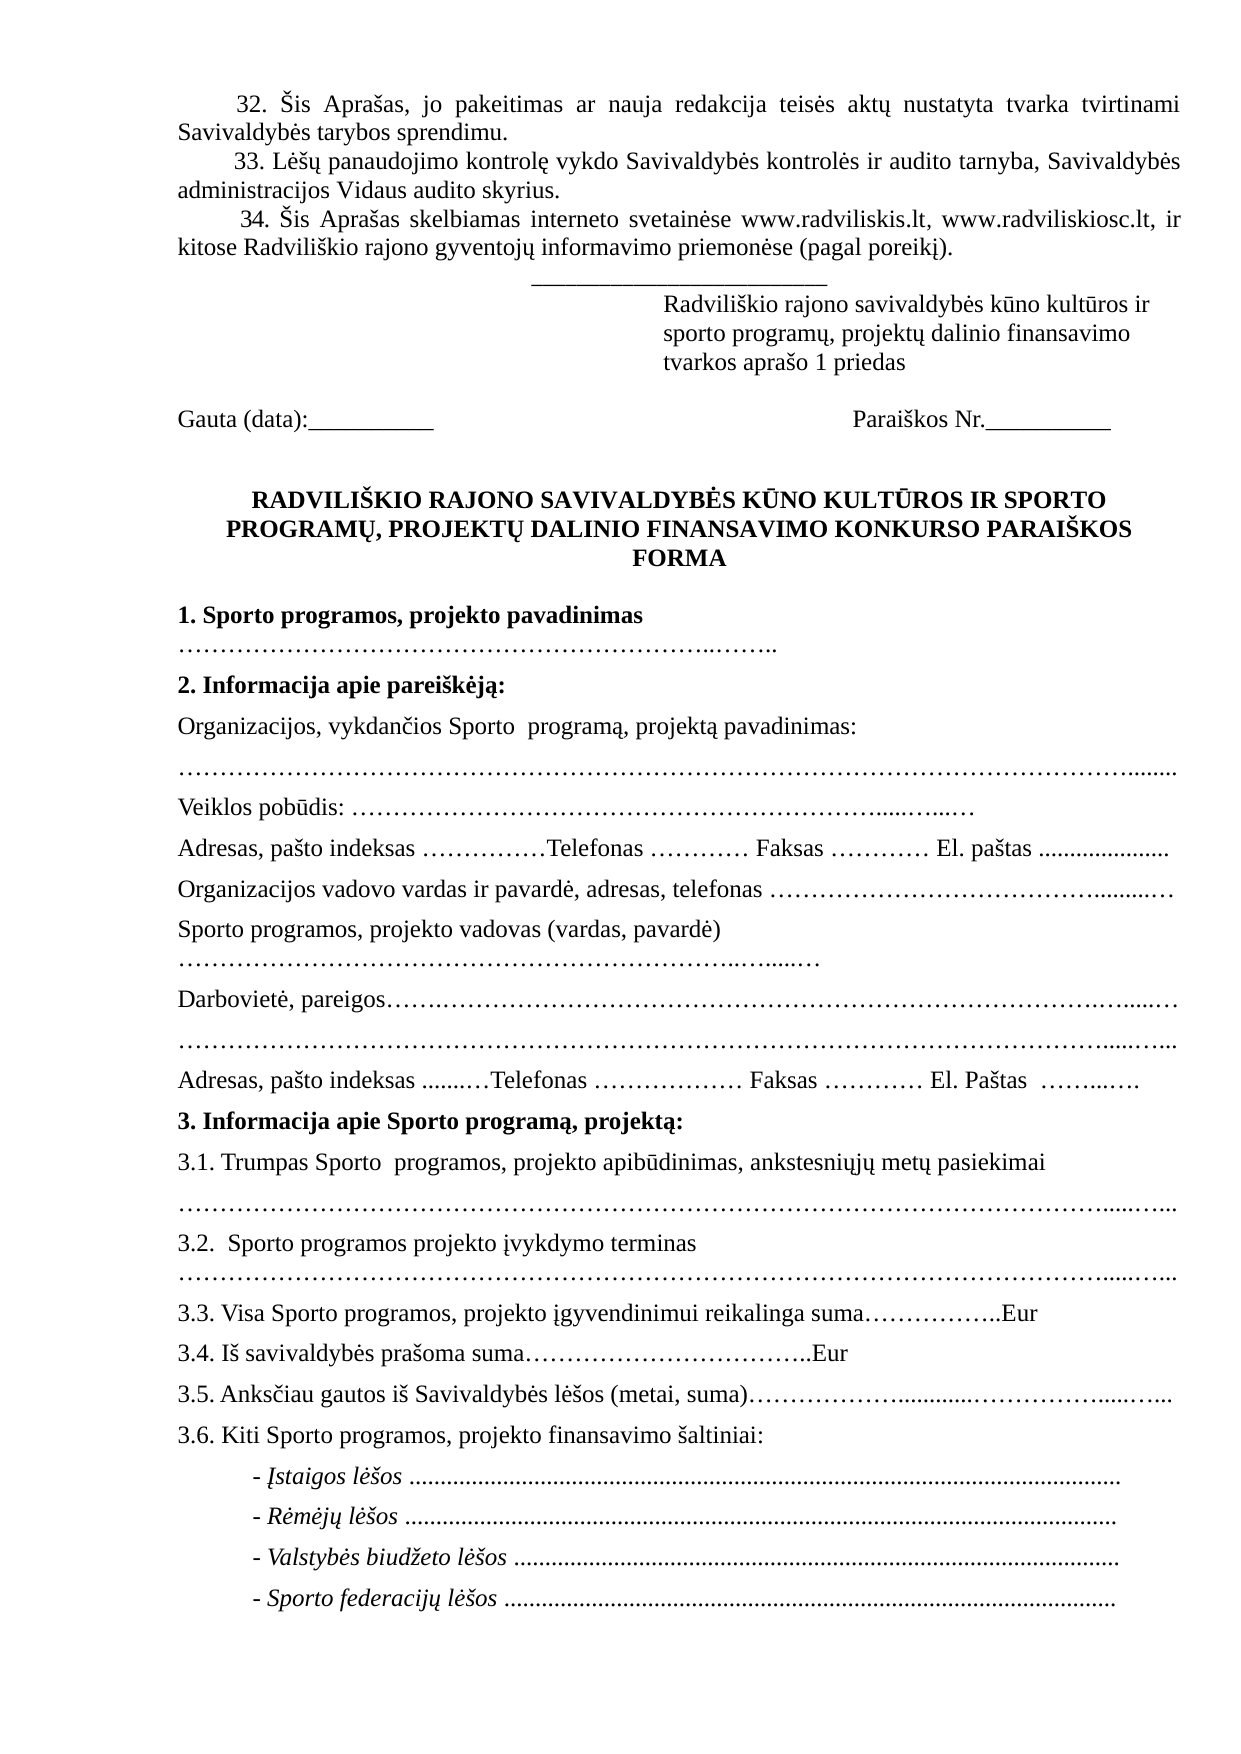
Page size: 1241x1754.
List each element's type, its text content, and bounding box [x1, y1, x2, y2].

text ………………………………………………………………………………………………….....…... [177, 1257, 1181, 1286]
text 3.5. Anksčiau gautos iš Savivaldybės lėšos (metai, suma)………………............…………….....…... [177, 1379, 1181, 1408]
text ………………………………………………………………………………………………….....…... [177, 1025, 1181, 1053]
text 33. Lėšų panaudojimo kontrolę vykdo Savivaldybės kontrolės ir audito tarnyba, Savivaldybės administracijos Vidaus audito skyrius. [177, 146, 1181, 204]
text RADVILIŠKIO RAJONO SAVIVALDYBĖS KŪNO KULTŪROS IR SPORTO PROGRAMŲ, PROJEKTŲ DALINIO FINANSAVIMO KONKURSO PARAIŠKOS FORMA [177, 486, 1181, 572]
text 34. Šis Aprašas skelbiamas interneto svetainėse www.radviliskis.lt, www.radviliskiosc.lt, ir kitose Radviliškio rajono gyventojų informavimo priemonėse (pagal poreikį). [177, 204, 1181, 261]
text Adresas, pašto indeksas ……………Telefonas ………… Faksas ………… El. paštas ..................... [177, 833, 1181, 862]
text 3. Informacija apie Sporto programą, projektą: [177, 1106, 1181, 1135]
text Organizacijos, vykdančios Sporto programą, projektą pavadinimas: [177, 711, 1181, 739]
text - Įstaigos lėšos .................................................................................................................. [177, 1461, 1181, 1489]
text ………………………………………………………………………………………………….....…... [177, 1188, 1181, 1216]
text 2. Informacija apie pareiškėją: [177, 670, 1181, 699]
text - Sporto federacijų lėšos .................................................................................................. [177, 1583, 1181, 1612]
text 3.6. Kiti Sporto programos, projekto finansavimo šaltiniai: [177, 1420, 1181, 1449]
text __________________________ [177, 261, 1181, 289]
text 3.3. Visa Sporto programos, projekto įgyvendinimui reikalinga suma……………..Eur [177, 1298, 1181, 1327]
text 3.2. Sporto programos projekto įvykdymo terminas [177, 1228, 1181, 1257]
text 32. Šis Aprašas, jo pakeitimas ar nauja redakcija teisės aktų nustatyta tvarka tvirtinami Savivaldybės tarybos sprendimu. [177, 89, 1181, 146]
text Veiklos pobūdis: ……………………………………………………….....…...… [177, 792, 1181, 821]
text ……………………………………………………………………………………………………........ [177, 752, 1181, 780]
text Radviliškio rajono savivaldybės kūno kultūros ir sporto programų, projektų dalinio finansavimo tvarkos aprašo 1 priedas [663, 289, 1181, 375]
text Darbovietė, pareigos…….…………………………………………………………………….….....… [177, 984, 1181, 1013]
text - Rėmėjų lėšos .................................................................................................................. [177, 1501, 1181, 1530]
text Adresas, pašto indeksas .......…Telefonas ……………… Faksas ………… El. Paštas ……...…. [177, 1065, 1181, 1094]
text Sporto programos, projekto vadovas (vardas, pavardė) …………………………………………………………..….....… [177, 914, 1181, 972]
text - Valstybės biudžeto lėšos ................................................................................................. [177, 1542, 1181, 1571]
text Gauta (data):__________ Paraiškos Nr.__________ [177, 404, 1181, 433]
text 1. Sporto programos, projekto pavadinimas ………………………………………………………..…….. [177, 601, 1181, 658]
text 3.1. Trumpas Sporto programos, projekto apibūdinimas, ankstesniųjų metų pasiekimai [177, 1147, 1181, 1176]
text Organizacijos vadovo vardas ir pavardė, adresas, telefonas ………………………………….........… [177, 874, 1181, 902]
text 3.4. Iš savivaldybės prašoma suma……………………………..Eur [177, 1338, 1181, 1367]
